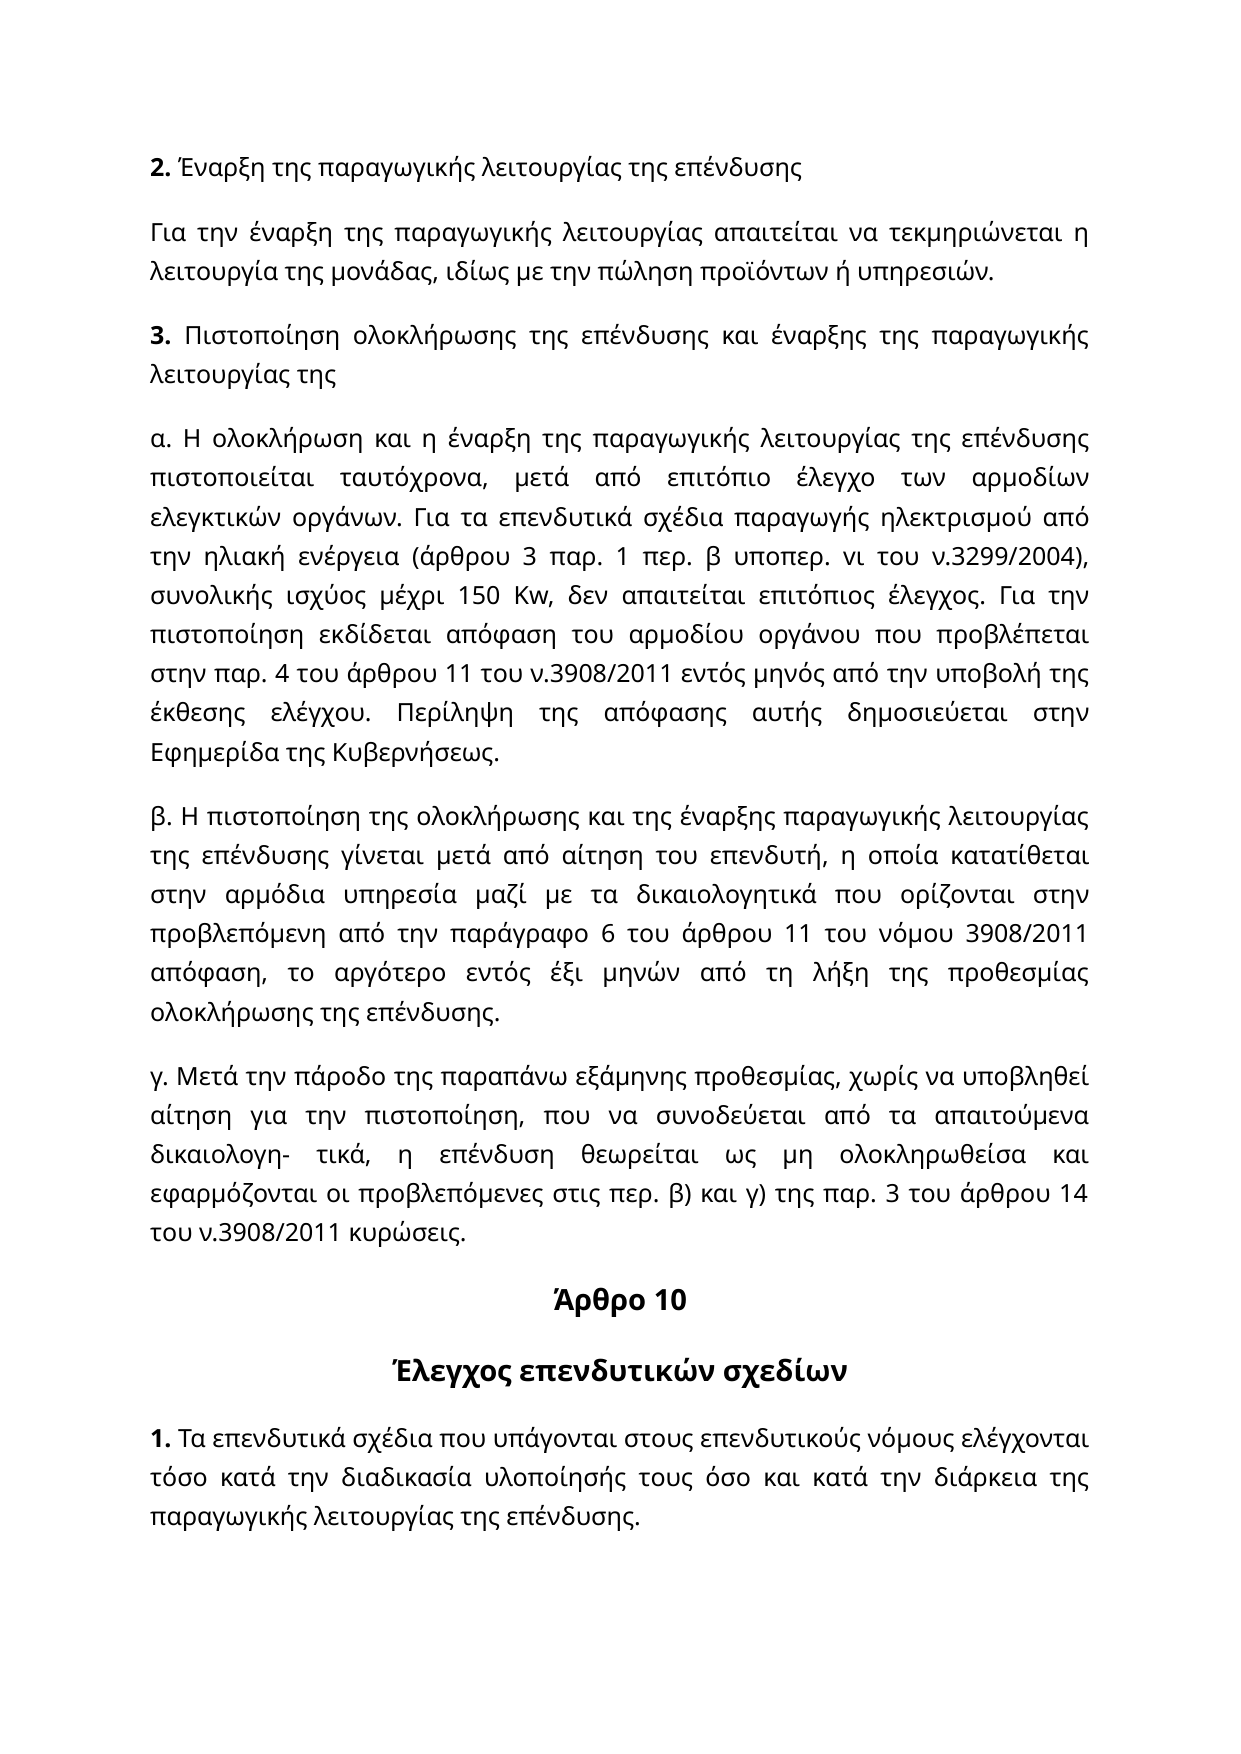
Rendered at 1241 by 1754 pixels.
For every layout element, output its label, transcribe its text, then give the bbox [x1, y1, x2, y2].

subtitle Άρθρο 10 [150, 1279, 1090, 1319]
subtitle Έλεγχος επενδυτικών σχεδίων [150, 1350, 1090, 1389]
text Για την έναρξη της παραγωγικής λειτουργίας απαιτείται να τεκμηριώνεται η λειτουργία της μονάδας, ιδίως με την πώληση προϊόντων ή υπηρεσιών. [150, 214, 1090, 287]
text γ. Μετά την πάροδο της παραπάνω εξάμηνης προθεσμίας, χωρίς να υποβληθεί αίτηση για την πιστοποίηση, που να συνοδεύεται από τα απαιτούμενα δικαιολογη- τικά, η επένδυση θεωρείται ως μη ολοκληρωθείσα και εφαρμόζονται οι προβλεπόμενες στις περ. β) και γ) της παρ. 3 του άρθρου 14 του ν.3908/2011 κυρώσεις. [150, 1058, 1090, 1249]
text 2. Έναρξη της παραγωγικής λειτουργίας της επένδυσης [150, 150, 1090, 184]
text 3. Πιστοποίηση ολοκλήρωσης της επένδυσης και έναρξης της παραγωγικής λειτουργίας της [150, 317, 1090, 391]
text α. Η ολοκλήρωση και η έναρξη της παραγωγικής λειτουργίας της επένδυσης πιστοποιείται ταυτόχρονα, μετά από επιτόπιο έλεγχο των αρμοδίων ελεγκτικών οργάνων. Για τα επενδυτικά σχέδια παραγωγής ηλεκτρισμού από την ηλιακή ενέργεια (άρθρου 3 παρ. 1 περ. β υποπερ. vι του ν.3299/2004), συνολικής ισχύος μέχρι 150 Kw, δεν απαιτείται επιτόπιος έλεγχος. Για την πιστοποίηση εκδίδεται απόφαση του αρμοδίου οργάνου που προβλέπεται στην παρ. 4 του άρθρου 11 του ν.3908/2011 εντός μηνός από την υποβολή της έκθεσης ελέγχου. Περίληψη της απόφασης αυτής δημοσιεύεται στην Εφημερίδα της Κυβερνήσεως. [150, 421, 1090, 768]
text β. Η πιστοποίηση της ολοκλήρωσης και της έναρξης παραγωγικής λειτουργίας της επένδυσης γίνεται μετά από αίτηση του επενδυτή, η οποία κατατίθεται στην αρμόδια υπηρεσία μαζί με τα δικαιολογητικά που ορίζονται στην προβλεπόμενη από την παράγραφο 6 του άρθρου 11 του νόμου 3908/2011 απόφαση, το αργότερο εντός έξι μηνών από τη λήξη της προθεσμίας ολοκλήρωσης της επένδυσης. [150, 798, 1090, 1028]
text 1. Τα επενδυτικά σχέδια που υπάγονται στους επενδυτικούς νόμους ελέγχονται τόσο κατά την διαδικασία υλοποίησής τους όσο και κατά την διάρκεια της παραγωγικής λειτουργίας της επένδυσης. [150, 1420, 1090, 1533]
